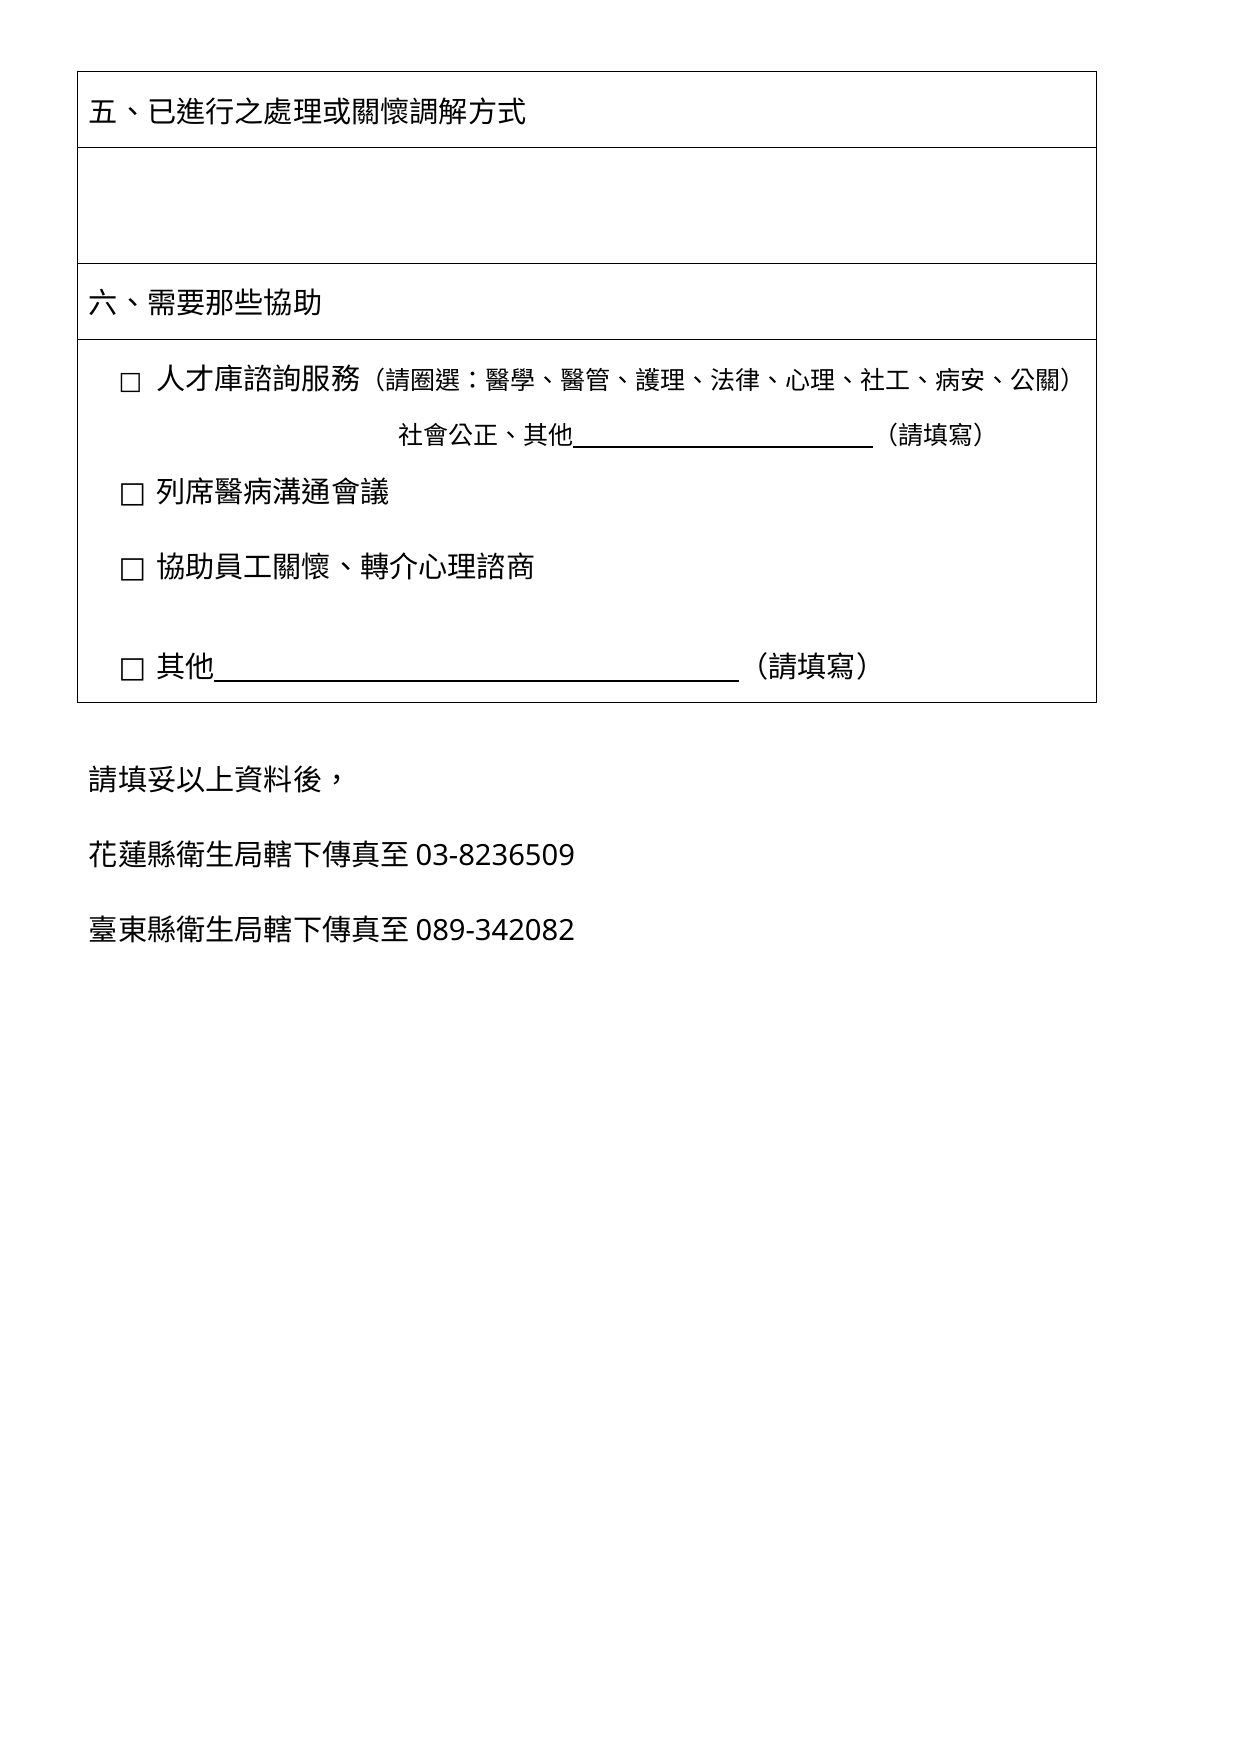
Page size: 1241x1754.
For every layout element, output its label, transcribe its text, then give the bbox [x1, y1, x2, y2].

table_cell [78, 148, 1096, 262]
text 花蓮縣衛生局轄下傳真至03-8236509 [89, 816, 1122, 891]
table_cell 人才庫諮詢服務（請圈選：醫學、醫管、護理、法律、心理、社工、病安、公關） 社會公正、其他 （請填寫） 列席醫病溝通會議 協助員工關懷、轉介心理諮商 其他 （請填寫） [78, 340, 1096, 702]
table_cell 五、已進行之處理或關懷調解方式 [78, 72, 1096, 147]
text 臺東縣衛生局轄下傳真至089-342082 [89, 891, 1122, 966]
text 請填妥以上資料後， [89, 741, 1122, 816]
table_cell 六、需要那些協助 [78, 264, 1096, 338]
